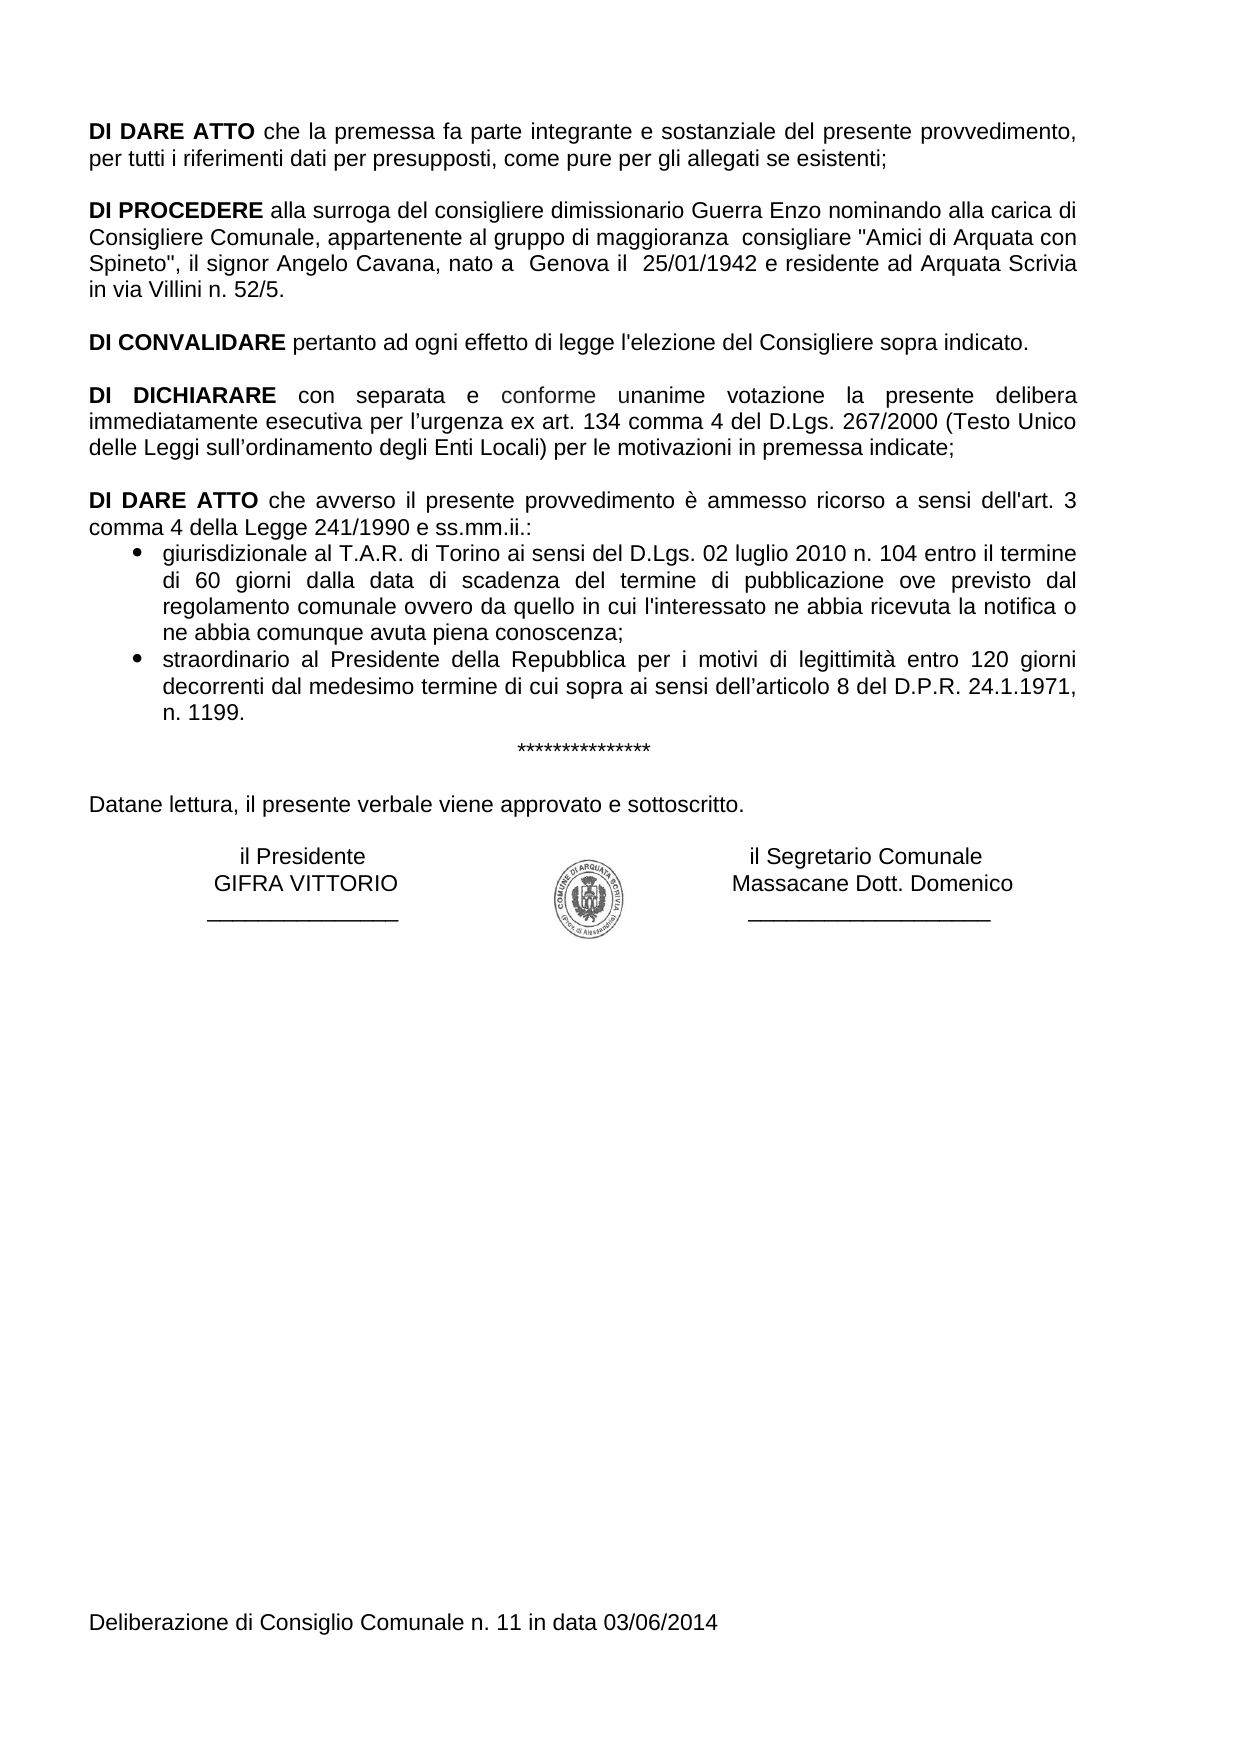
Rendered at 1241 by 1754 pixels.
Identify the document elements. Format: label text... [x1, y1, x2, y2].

picture [546, 852, 632, 944]
text DI DARE ATTO che avverso il presente provvedimento è ammesso ricorso a sensi dell'art. 3 comma 4 della Legge 241/1990 e ss.mm.ii.: [89, 487, 1078, 540]
text DI PROCEDERE alla surroga del consigliere dimissionario Guerra Enzo nominando alla carica di Consigliere Comunale, appartenente al gruppo di maggioranza consigliare "Amici di Arquata con Spineto", il signor Angelo Cavana, nato a Genova il 25/01/1942 e residente ad Arquata Scrivia in via Villini n. 52/5. [89, 197, 1078, 303]
text *************** [89, 738, 1078, 764]
text DI DARE ATTO che la premessa fa parte integrante e sostanziale del presente provvedimento, per tutti i riferimenti dati per presupposti, come pure per gli allegati se esistenti; [89, 118, 1078, 171]
text DI CONVALIDARE pertanto ad ogni effetto di legge l'elezione del Consigliere sopra indicato. [89, 329, 1078, 355]
table_header [648, 843, 660, 953]
table_header il Presidente GIFRA VITTORIO _______________ [89, 843, 517, 953]
list giurisdizionale al T.A.R. di Torino ai sensi del D.Lgs. 02 luglio 2010 n. 104 entro il termine di 60 giorni dalla data di scadenza del termine di pubblicazione ove previsto dal regolamento comunale ovvero da quello in cui l'interessato ne abbia ricevuta la notifica o ne abbia comunque avuta piena conoscenza; [133, 540, 1078, 646]
text DI DICHIARARE con separata e conforme unanime votazione la presente delibera immediatamente esecutiva per l’urgenza ex art. 134 comma 4 del D.Lgs. 267/2000 (Testo Unico delle Leggi sull’ordinamento degli Enti Locali) per le motivazioni in premessa indicate; [89, 382, 1078, 461]
list straordinario al Presidente della Repubblica per i motivi di legittimità entro 120 giorni decorrenti dal medesimo termine di cui sopra ai sensi dell’articolo 8 del D.P.R. 24.1.1971, n. 1199. [133, 646, 1078, 725]
text Datane lettura, il presente verbale viene approvato e sottoscritto. [89, 791, 1078, 817]
table_header il Segretario Comunale Massacane Dott. Domenico ___________________ [660, 843, 1078, 953]
table_header [517, 843, 529, 953]
